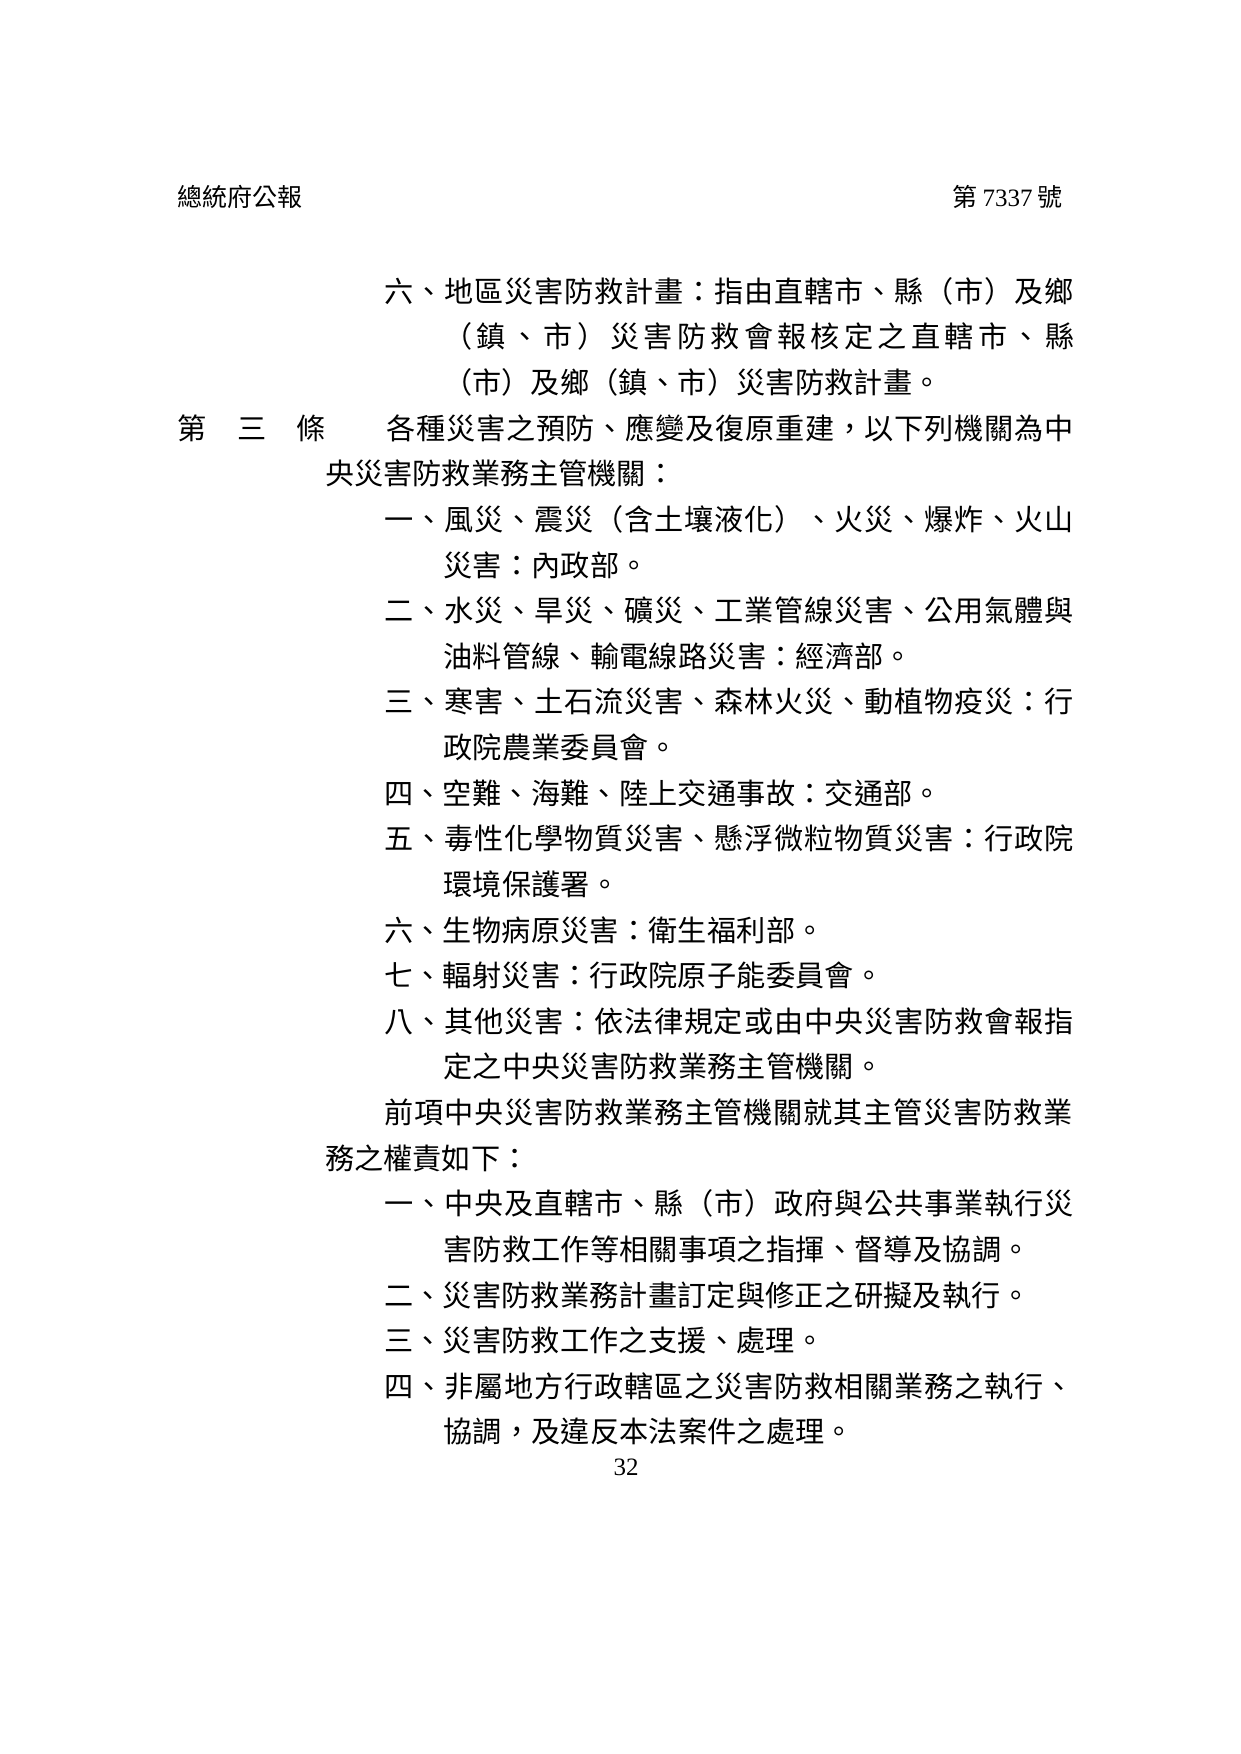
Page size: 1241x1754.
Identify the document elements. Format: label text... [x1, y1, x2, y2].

text 三、寒害、土石流災害、森林火災、動植物疫災：行政院農業委員會。 [384, 676, 1074, 768]
text 四、空難、海難、陸上交通事故：交通部。 [384, 768, 1074, 813]
text 前項中央災害防救業務主管機關就其主管災害防救業務之權責如下： [325, 1087, 1074, 1178]
text 第 三 條 各種災害之預防、應變及復原重建，以下列機關為中央災害防救業務主管機關： [177, 403, 1074, 494]
text 一、中央及直轄市、縣（市）政府與公共事業執行災害防救工作等相關事項之指揮、督導及協調。 [384, 1178, 1074, 1269]
text 一、風災、震災（含土壤液化）、火災、爆炸、火山災害：內政部。 [384, 494, 1074, 585]
text 五、毒性化學物質災害、懸浮微粒物質災害：行政院環境保護署。 [384, 813, 1074, 904]
text 四、非屬地方行政轄區之災害防救相關業務之執行、協調，及違反本法案件之處理。 [384, 1361, 1074, 1452]
text 三、災害防救工作之支援、處理。 [384, 1315, 1074, 1361]
text 六、地區災害防救計畫：指由直轄市、縣（市）及鄉（鎮、市）災害防救會報核定之直轄市、縣（市）及鄉（鎮、市）災害防救計畫。 [384, 266, 1074, 403]
text 二、災害防救業務計畫訂定與修正之研擬及執行。 [384, 1269, 1074, 1315]
text 七、輻射災害：行政院原子能委員會。 [384, 950, 1074, 996]
text 二、水災、旱災、礦災、工業管線災害、公用氣體與油料管線、輸電線路災害：經濟部。 [384, 585, 1074, 676]
text 六、生物病原災害：衛生福利部。 [384, 904, 1074, 950]
text 八、其他災害：依法律規定或由中央災害防救會報指定之中央災害防救業務主管機關。 [384, 996, 1074, 1087]
